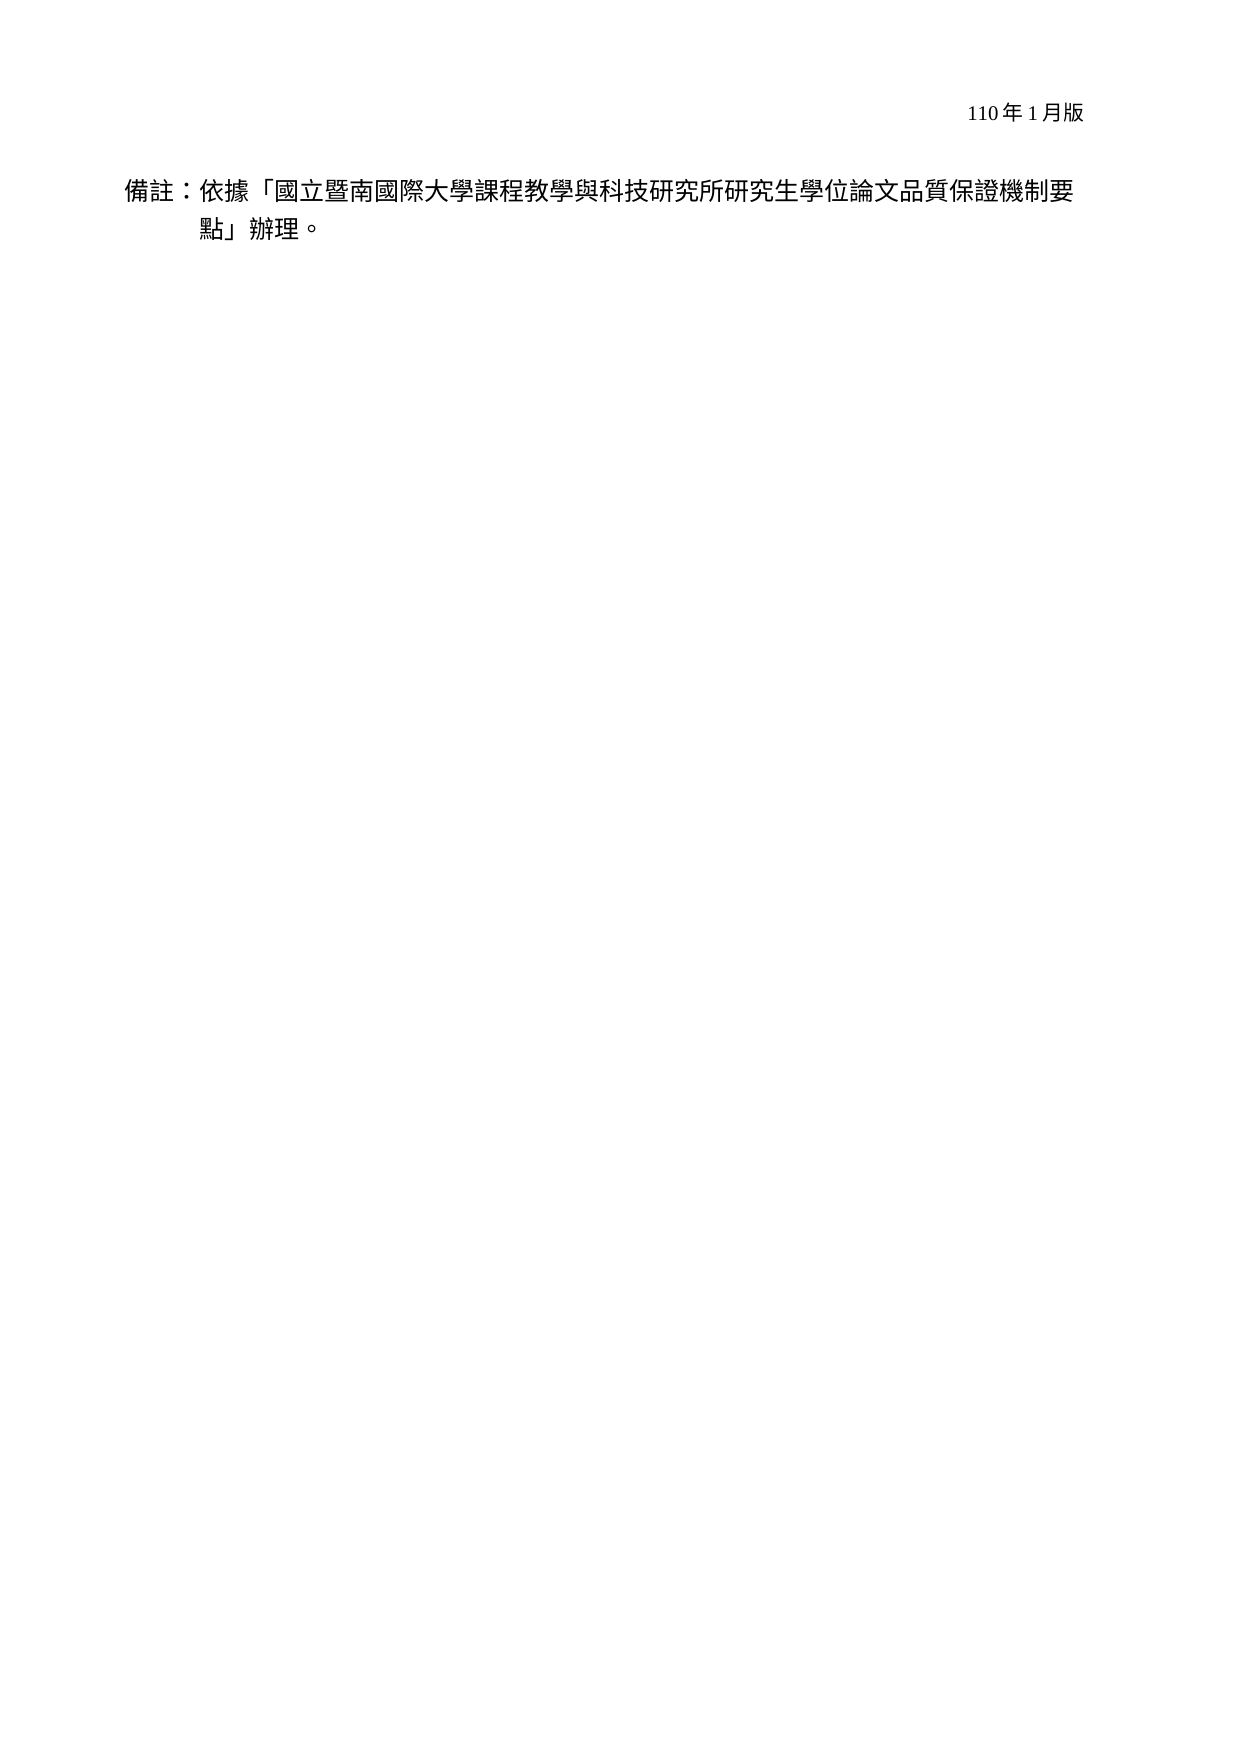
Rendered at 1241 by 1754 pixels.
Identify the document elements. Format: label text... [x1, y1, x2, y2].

text 備註：依據「國立暨南國際大學課程教學與科技研究所研究生學位論文品質保證機制要點」辦理。 [124, 171, 1104, 246]
